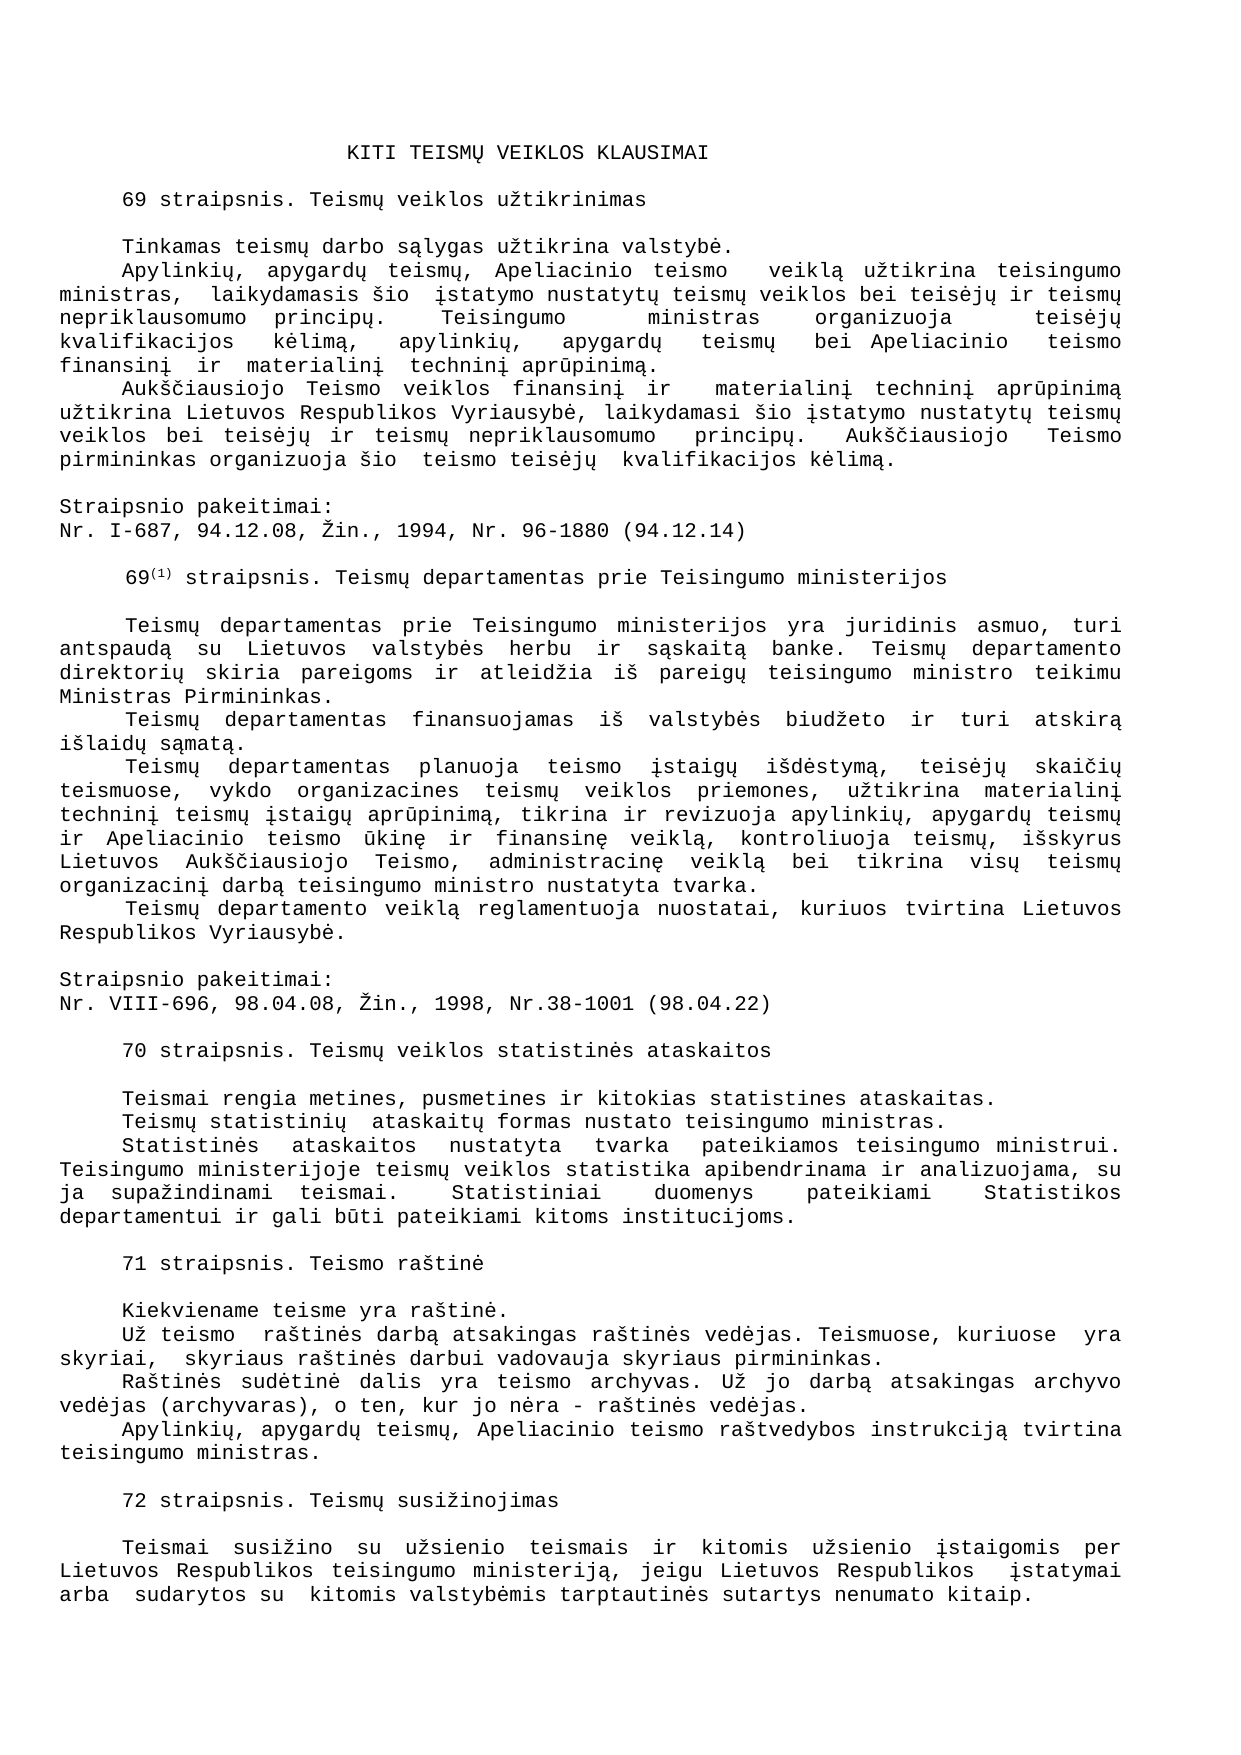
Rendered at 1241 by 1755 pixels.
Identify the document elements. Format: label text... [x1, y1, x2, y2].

text Raštinės sudėtinė dalis yra teismo archyvas. Už jo darbą atsakingas archyvo vedėjas (archyvaras), o ten, kur jo nėra - raštinės vedėjas. [59, 1371, 1122, 1419]
text Nr. I-687, 94.12.08, Žin., 1994, Nr. 96-1880 (94.12.14) [59, 520, 1122, 544]
text 72 straipsnis. Teismų susižinojimas [59, 1489, 1122, 1513]
text Už teismo raštinės darbą atsakingas raštinės vedėjas. Teismuose, kuriuose yra skyriai, skyriaus raštinės darbui vadovauja skyriaus pirmininkas. [59, 1324, 1122, 1371]
text KITI TEISMŲ VEIKLOS KLAUSIMAI [59, 142, 1122, 165]
text Straipsnio pakeitimai: [59, 496, 1122, 520]
text Teismų departamentas finansuojamas iš valstybės biudžeto ir turi atskirą išlaidų sąmatą. [59, 709, 1122, 757]
text Apylinkių, apygardų teismų, Apeliacinio teismo raštvedybos instrukciją tvirtina teisingumo ministras. [59, 1419, 1122, 1466]
text Tinkamas teismų darbo sąlygas užtikrina valstybė. [59, 236, 1122, 260]
text 70 straipsnis. Teismų veiklos statistinės ataskaitos [59, 1040, 1122, 1064]
text 69(1) straipsnis. Teismų departamentas prie Teisingumo ministerijos [59, 567, 1122, 591]
text Aukščiausiojo Teismo veiklos finansinį ir materialinį techninį aprūpinimą užtikrina Lietuvos Respublikos Vyriausybė, laikydamasi šio įstatymo nustatytų teismų veiklos bei teisėjų ir teismų nepriklausomumo principų. Aukščiausiojo Teismo pirmininkas organizuoja šio teismo teisėjų kvalifikacijos kėlimą. [59, 378, 1122, 473]
text Teismai susižino su užsienio teismais ir kitomis užsienio įstaigomis per Lietuvos Respublikos teisingumo ministeriją, jeigu Lietuvos Respublikos įstatymai arba sudarytos su kitomis valstybėmis tarptautinės sutartys nenumato kitaip. [59, 1537, 1122, 1608]
text Statistinės ataskaitos nustatyta tvarka pateikiamos teisingumo ministrui. Teisingumo ministerijoje teismų veiklos statistika apibendrinama ir analizuojama, su ja supažindinami teismai. Statistiniai duomenys pateikiami Statistikos departamentui ir gali būti pateikiami kitoms institucijoms. [59, 1135, 1122, 1229]
text Apylinkių, apygardų teismų, Apeliacinio teismo veiklą užtikrina teisingumo ministras, laikydamasis šio įstatymo nustatytų teismų veiklos bei teisėjų ir teismų nepriklausomumo principų. Teisingumo ministras organizuoja teisėjų kvalifikacijos kėlimą, apylinkių, apygardų teismų bei Apeliacinio teismo finansinį ir materialinį techninį aprūpinimą. [59, 260, 1122, 378]
text Straipsnio pakeitimai: [59, 969, 1122, 993]
text Teismai rengia metines, pusmetines ir kitokias statistines ataskaitas. [59, 1088, 1122, 1111]
text Kiekviename teisme yra raštinė. [59, 1300, 1122, 1324]
text 71 straipsnis. Teismo raštinė [59, 1253, 1122, 1277]
text Teismų departamentas prie Teisingumo ministerijos yra juridinis asmuo, turi antspaudą su Lietuvos valstybės herbu ir sąskaitą banke. Teismų departamento direktorių skiria pareigoms ir atleidžia iš pareigų teisingumo ministro teikimu Ministras Pirmininkas. [59, 615, 1122, 709]
text Nr. VIII-696, 98.04.08, Žin., 1998, Nr.38-1001 (98.04.22) [59, 993, 1122, 1017]
text Teismų departamentas planuoja teismo įstaigų išdėstymą, teisėjų skaičių teismuose, vykdo organizacines teismų veiklos priemones, užtikrina materialinį techninį teismų įstaigų aprūpinimą, tikrina ir revizuoja apylinkių, apygardų teismų ir Apeliacinio teismo ūkinę ir finansinę veiklą, kontroliuoja teismų, išskyrus Lietuvos Aukščiausiojo Teismo, administracinę veiklą bei tikrina visų teismų organizacinį darbą teisingumo ministro nustatyta tvarka. [59, 757, 1122, 898]
text 69 straipsnis. Teismų veiklos užtikrinimas [59, 189, 1122, 213]
text Teismų statistinių ataskaitų formas nustato teisingumo ministras. [59, 1111, 1122, 1135]
text Teismų departamento veiklą reglamentuoja nuostatai, kuriuos tvirtina Lietuvos Respublikos Vyriausybė. [59, 898, 1122, 946]
